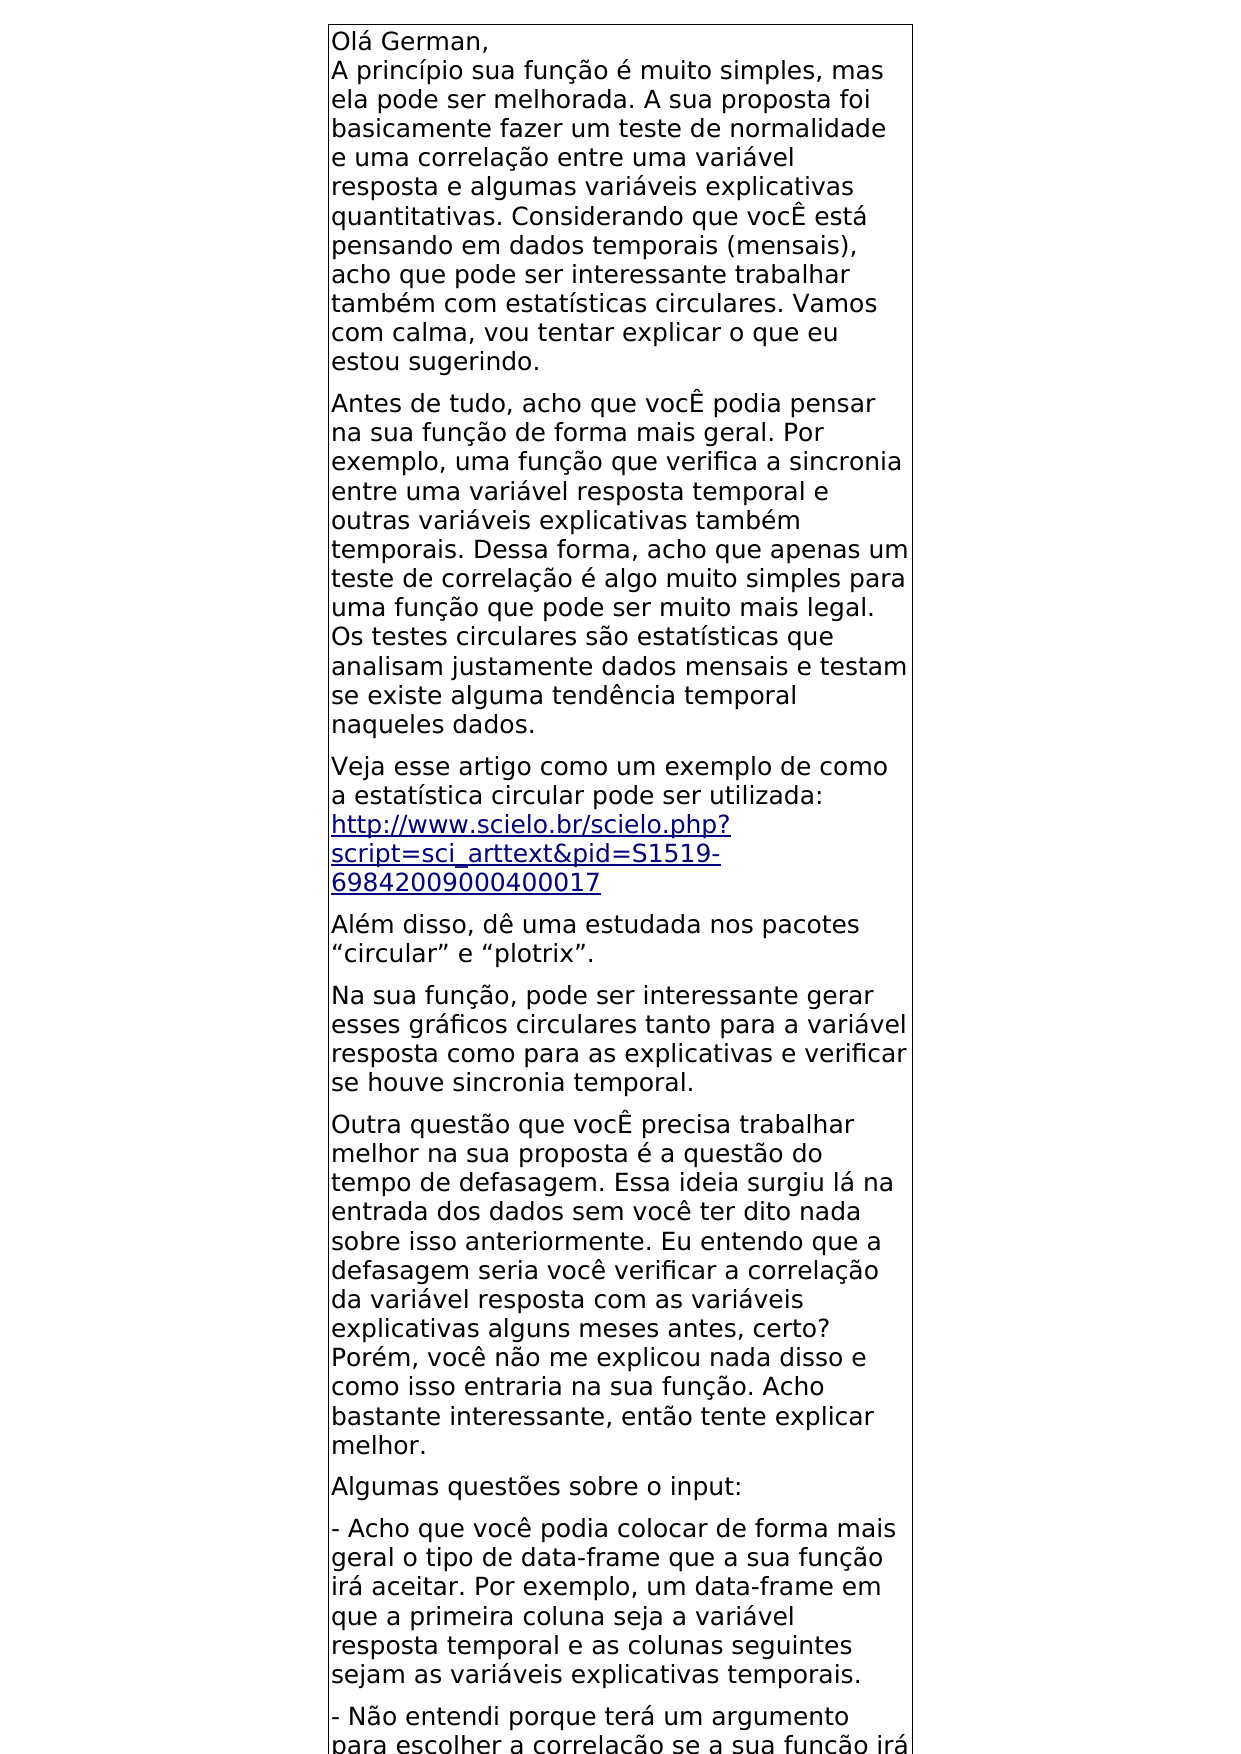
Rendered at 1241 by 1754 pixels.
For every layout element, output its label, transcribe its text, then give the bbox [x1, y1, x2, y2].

table_header Olá German, A princípio sua função é muito simples, mas ela pode ser melhorada. A sua proposta foi basicamente fazer um teste de normalidade e uma correlação entre uma variável resposta e algumas variáveis explicativas quantitativas. Considerando que vocÊ está pensando em dados temporais (mensais), acho que pode ser interessante trabalhar também com estatísticas circulares. Vamos com calma, vou tentar explicar o que eu estou sugerindo. Antes de tudo, acho que vocÊ podia pensar na sua função de forma mais geral. Por exemplo, uma função que verifica a sincronia entre uma variável resposta temporal e outras variáveis explicativas também temporais. Dessa forma, acho que apenas um teste de correlação é algo muito simples para uma função que pode ser muito mais legal. Os testes circulares são estatísticas que analisam justamente dados mensais e testam se existe alguma tendência temporal naqueles dados. Veja esse artigo como um exemplo de como a estatística circular pode ser utilizada: http://www.scielo.br/scielo.php?script=sci_arttext&pid=S1519-69842009000400017 Além disso, dê uma estudada nos pacotes “circular” e “plotrix”. Na sua função, pode ser interessante gerar esses gráficos circulares tanto para a variável resposta como para as explicativas e verificar se houve sincronia temporal. Outra questão que vocÊ precisa trabalhar melhor na sua proposta é a questão do tempo de defasagem. Essa ideia surgiu lá na entrada dos dados sem você ter dito nada sobre isso anteriormente. Eu entendo que a defasagem seria você verificar a correlação da variável resposta com as variáveis explicativas alguns meses antes, certo? Porém, você não me explicou nada disso e como isso entraria na sua função. Acho bastante interessante, então tente explicar melhor. Algumas questões sobre o input: - Acho que você podia colocar de forma mais geral o tipo de data-frame que a sua função irá aceitar. Por exemplo, um data-frame em que a primeira coluna seja a variável resposta temporal e as colunas seguintes sejam as variáveis explicativas temporais. - Não entendi porque terá um argumento para escolher a correlação se a sua função irá determinar o tipo de correlação de acordo com os dados. Pense melhor nisso. -Pensei se não seria mais interessante ter um argumento em que a pessoa pudesse escolher o tempo de defasagem. Assim, a sua função calcularia a correlação direta e a correlação com o tempo de defasagem solicitado. O que acha? Algumas questões sobre o output: - Achei interessante que a saída seja um data.frame. Porém, acho que faltam algumas coisas. Pense que cada linha do seu data.frame diz respeito a uma variável explicativa e vocÊ quer saber o valor de correlação direta e o valor de correlação com a defasagem temporal. - Além disso, pense nas estatísticas e nos gráficos circulares. Assim, acho que a sua função pode ficar mais interessante. Precisamos fechar a sua proposta ainda. Aguardo a sua resposta. Por favor, me avise no e-mail abaixo assim que você me responder. —-Leticia Zimback [329, 25, 912, 1754]
